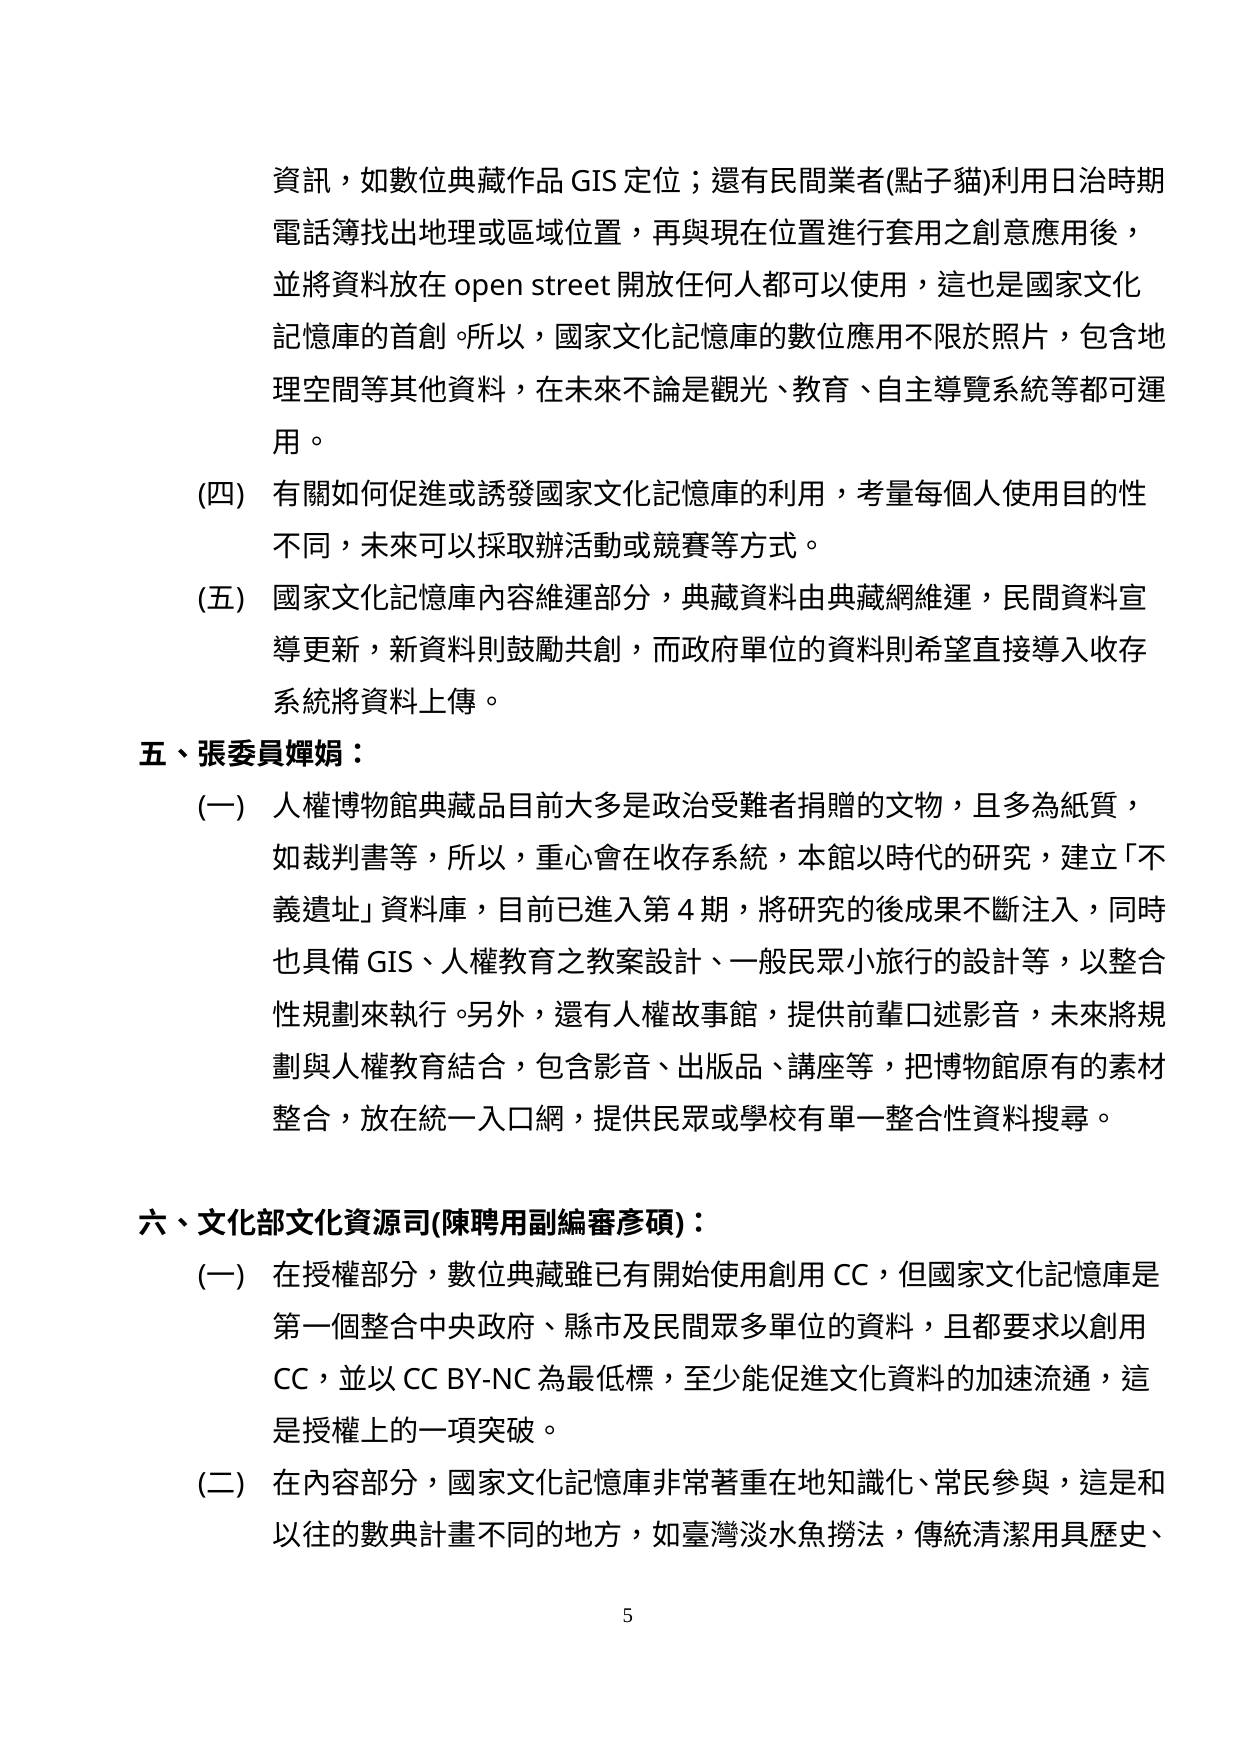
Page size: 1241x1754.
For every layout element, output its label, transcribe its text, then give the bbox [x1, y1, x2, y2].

list 人權博物館典藏品目前大多是政治受難者捐贈的文物，且多為紙質，如裁判書等，所以，重心會在收存系統，本館以時代的研究，建立「不義遺址」資料庫，目前已進入第4期，將研究的後成果不斷注入，同時也具備GIS、人權教育之教案設計、一般民眾小旅行的設計等，以整合性規劃來執行。另外，還有人權故事館，提供前輩口述影音，未來將規劃與人權教育結合，包含影音、出版品、講座等，把博物館原有的素材整合，放在統一入口網，提供民眾或學校有單一整合性資料搜尋。 [198, 775, 1167, 1139]
list 在授權部分，數位典藏雖已有開始使用創用CC，但國家文化記憶庫是第一個整合中央政府、縣市及民間眾多單位的資料，且都要求以創用CC，並以CC BY-NC為最低標，至少能促進文化資料的加速流通，這是授權上的一項突破。 [198, 1244, 1167, 1452]
list 有關如何促進或誘發國家文化記憶庫的利用，考量每個人使用目的性不同，未來可以採取辦活動或競賽等方式。 [198, 462, 1167, 567]
list 在內容部分，國家文化記憶庫非常著重在地知識化、常民參與，這是和以往的數典計畫不同的地方，如臺灣淡水魚撈法，傳統清潔用具歷史、廟宇文化剪黏、石雕等資料，這些在典藏機構中都較難被整理，而在國家文化記憶庫中則透過有系統的收存，得以將更貼近常民生活的內容完整保存下來。 [198, 1452, 1167, 1556]
list 文化部文化資源司(陳聘用副編審彥碩)： [139, 1192, 1167, 1244]
list 國家文化記憶庫內容維運部分，典藏資料由典藏網維運，民間資料宣導更新，新資料則鼓勵共創，而政府單位的資料則希望直接導入收存系統將資料上傳。 [198, 567, 1167, 723]
list 張委員嬋娟： [139, 723, 1167, 775]
list 資訊，如數位典藏作品GIS定位；還有民間業者(點子貓)利用日治時期電話簿找出地理或區域位置，再與現在位置進行套用之創意應用後，並將資料放在open street開放任何人都可以使用，這也是國家文化記憶庫的首創。所以，國家文化記憶庫的數位應用不限於照片，包含地理空間等其他資料，在未來不論是觀光、教育、自主導覽系統等都可運用。 [198, 150, 1167, 462]
